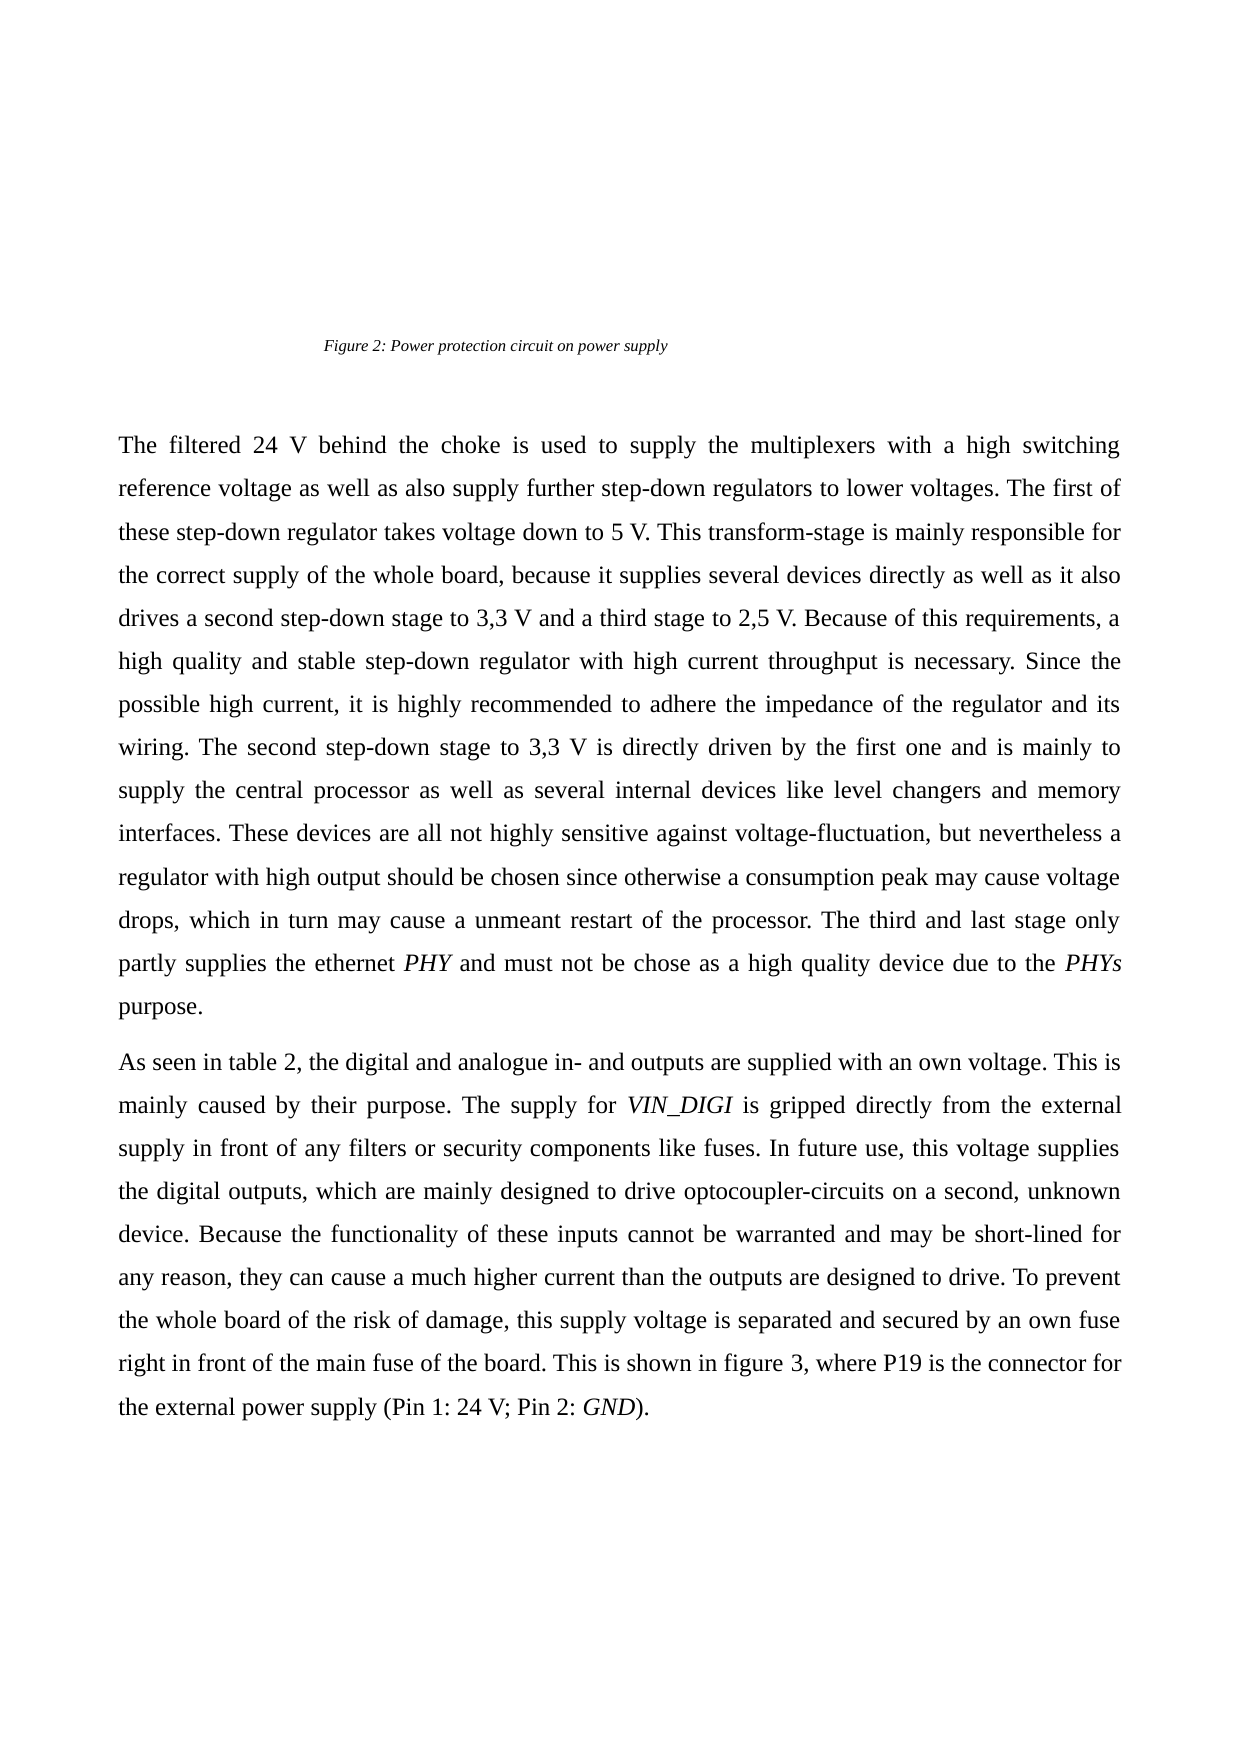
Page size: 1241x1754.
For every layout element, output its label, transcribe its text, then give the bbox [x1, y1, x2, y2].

text Figure 2: Power protection circuit on power supply [323, 131, 917, 355]
text The filtered 24 V behind the choke is used to supply the multiplexers with a high switching reference voltage as well as also supply further step-down regulators to lower voltages. The first of these step-down regulator takes voltage down to 5 V. This transform-stage is mainly responsible for the correct supply of the whole board, because it supplies several devices directly as well as it also drives a second step-down stage to 3,3 V and a third stage to 2,5 V. Because of this requirements, a high quality and stable step-down regulator with high current throughput is necessary. Since the possible high current, it is highly recommended to adhere the impedance of the regulator and its wiring. The second step-down stage to 3,3 V is directly driven by the first one and is mainly to supply the central processor as well as several internal devices like level changers and memory interfaces. These devices are all not highly sensitive against voltage-fluctuation, but nevertheless a regulator with high output should be chosen since otherwise a consumption peak may cause voltage drops, which in turn may cause a unmeant restart of the processor. The third and last stage only partly supplies the ethernet PHY and must not be chose as a high quality device due to the PHYs purpose. [118, 430, 1122, 1020]
text As seen in table 2, the digital and analogue in- and outputs are supplied with an own voltage. This is mainly caused by their purpose. The supply for VIN_DIGI is gripped directly from the external supply in front of any filters or security components like fuses. In future use, this voltage supplies the digital outputs, which are mainly designed to drive optocoupler-circuits on a second, unknown device. Because the functionality of these inputs cannot be warranted and may be short-lined for any reason, they can cause a much higher current than the outputs are designed to drive. To prevent the whole board of the risk of damage, this supply voltage is separated and secured by an own fuse right in front of the main fuse of the board. This is shown in figure 3, where P19 is the connector for the external power supply (Pin 1: 24 V; Pin 2: GND). [118, 1047, 1122, 1420]
